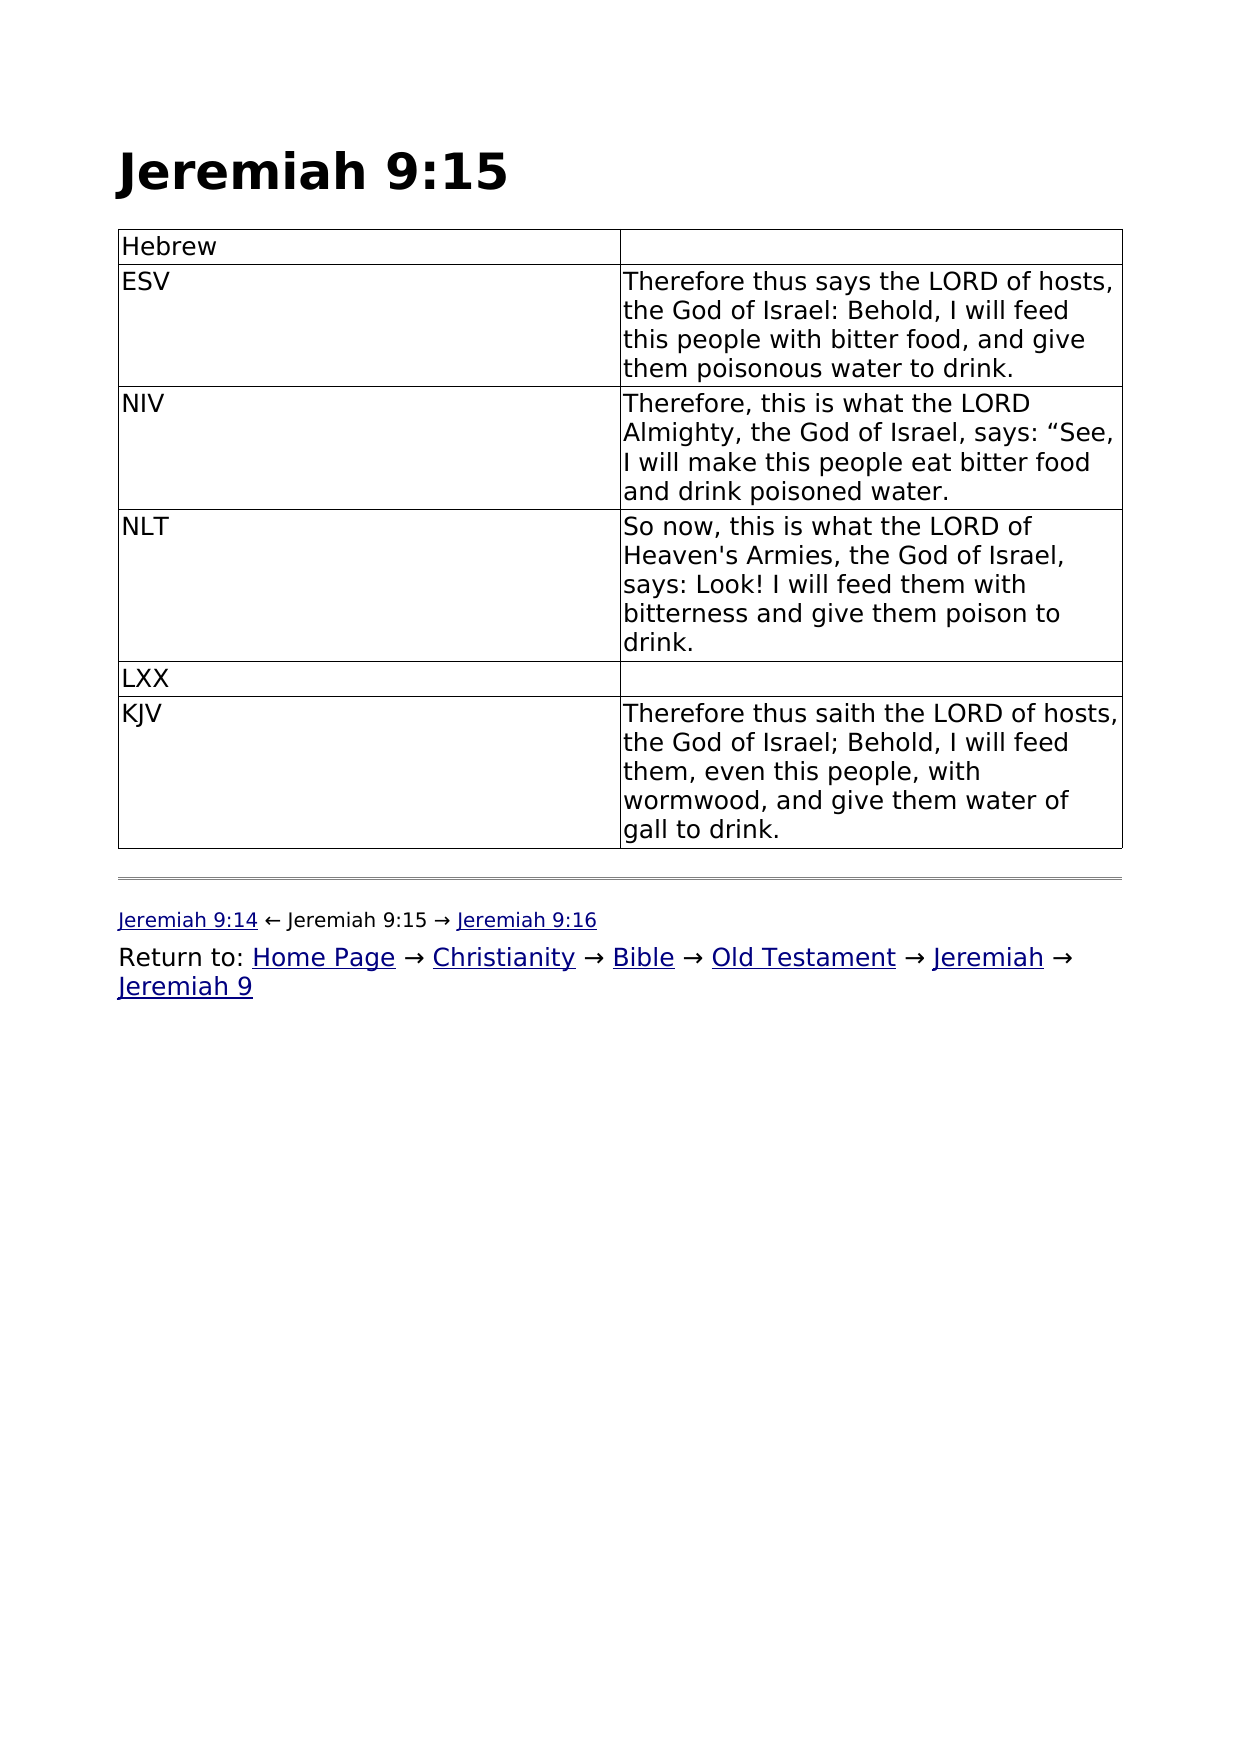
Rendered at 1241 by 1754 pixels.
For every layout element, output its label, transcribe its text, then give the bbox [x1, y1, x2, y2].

table_cell So now, this is what the LORD of Heaven's Armies, the God of Israel, says: Look! I will feed them with bitterness and give them poison to drink. [621, 510, 1122, 661]
table_header [621, 230, 1122, 264]
table_cell NLT [119, 510, 620, 661]
subtitle Jeremiah 9:15 [118, 143, 1122, 201]
text Return to: Home Page → Christianity → Bible → Old Testament → Jeremiah → Jeremiah 9 [118, 943, 1122, 1001]
text Jeremiah 9:14 ← Jeremiah 9:15 → Jeremiah 9:16 [118, 909, 1122, 943]
table_cell NIV [119, 387, 620, 509]
table_cell KJV [119, 697, 620, 848]
table_cell LXX [119, 662, 620, 696]
table_cell [621, 662, 1122, 696]
table_cell Therefore, this is what the LORD Almighty, the God of Israel, says: “See, I will make this people eat bitter food and drink poisoned water. [621, 387, 1122, 509]
table_cell Therefore thus saith the LORD of hosts, the God of Israel; Behold, I will feed them, even this people, with wormwood, and give them water of gall to drink. [621, 697, 1122, 848]
table_cell Therefore thus says the LORD of hosts, the God of Israel: Behold, I will feed this people with bitter food, and give them poisonous water to drink. [621, 265, 1122, 386]
table_cell ESV [119, 265, 620, 386]
table_header Hebrew [119, 230, 620, 264]
